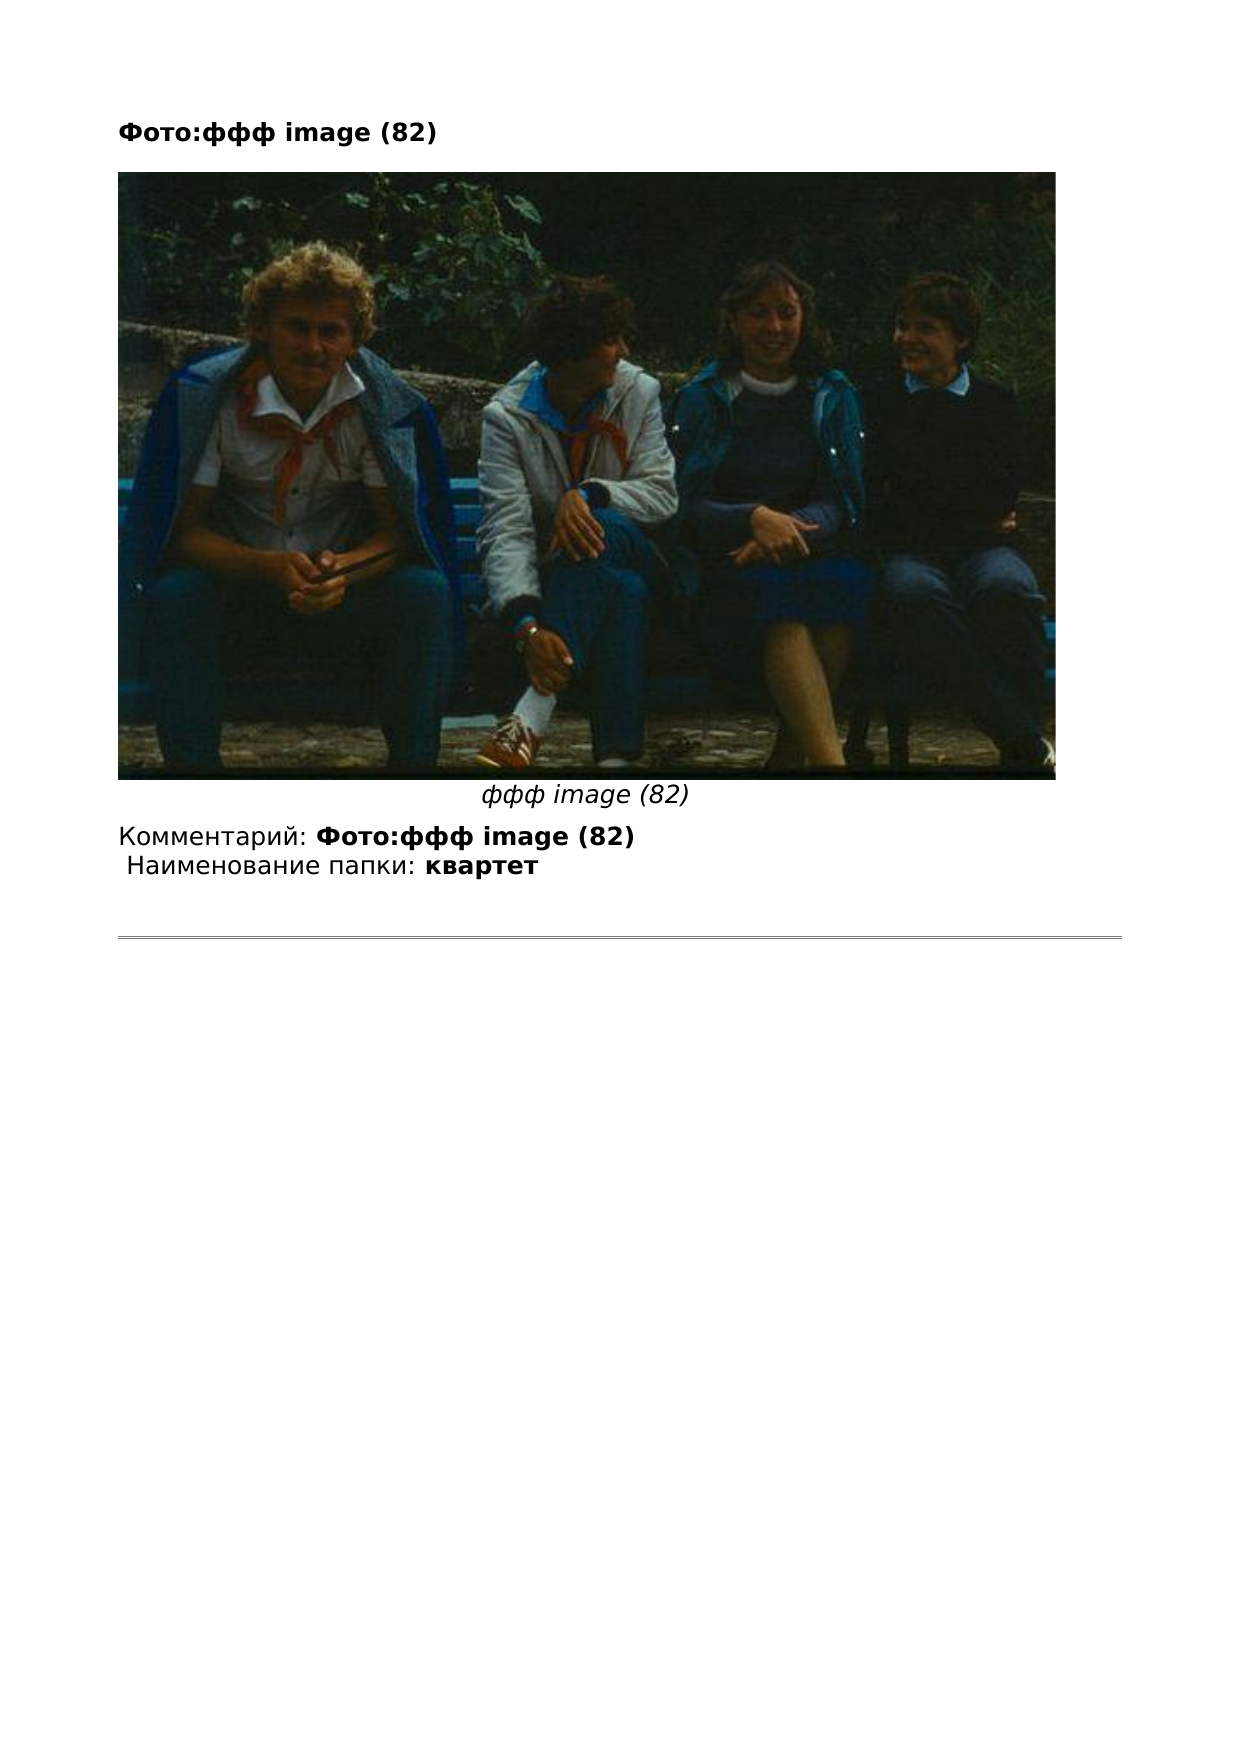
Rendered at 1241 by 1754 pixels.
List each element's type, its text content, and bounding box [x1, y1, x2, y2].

subtitle Фото:ффф image (82) [118, 118, 1122, 147]
picture [118, 172, 1056, 780]
text Комментарий: Фото:ффф image (82) Наименование папки: квартет [118, 822, 1122, 909]
text ффф image (82) [118, 780, 1056, 809]
